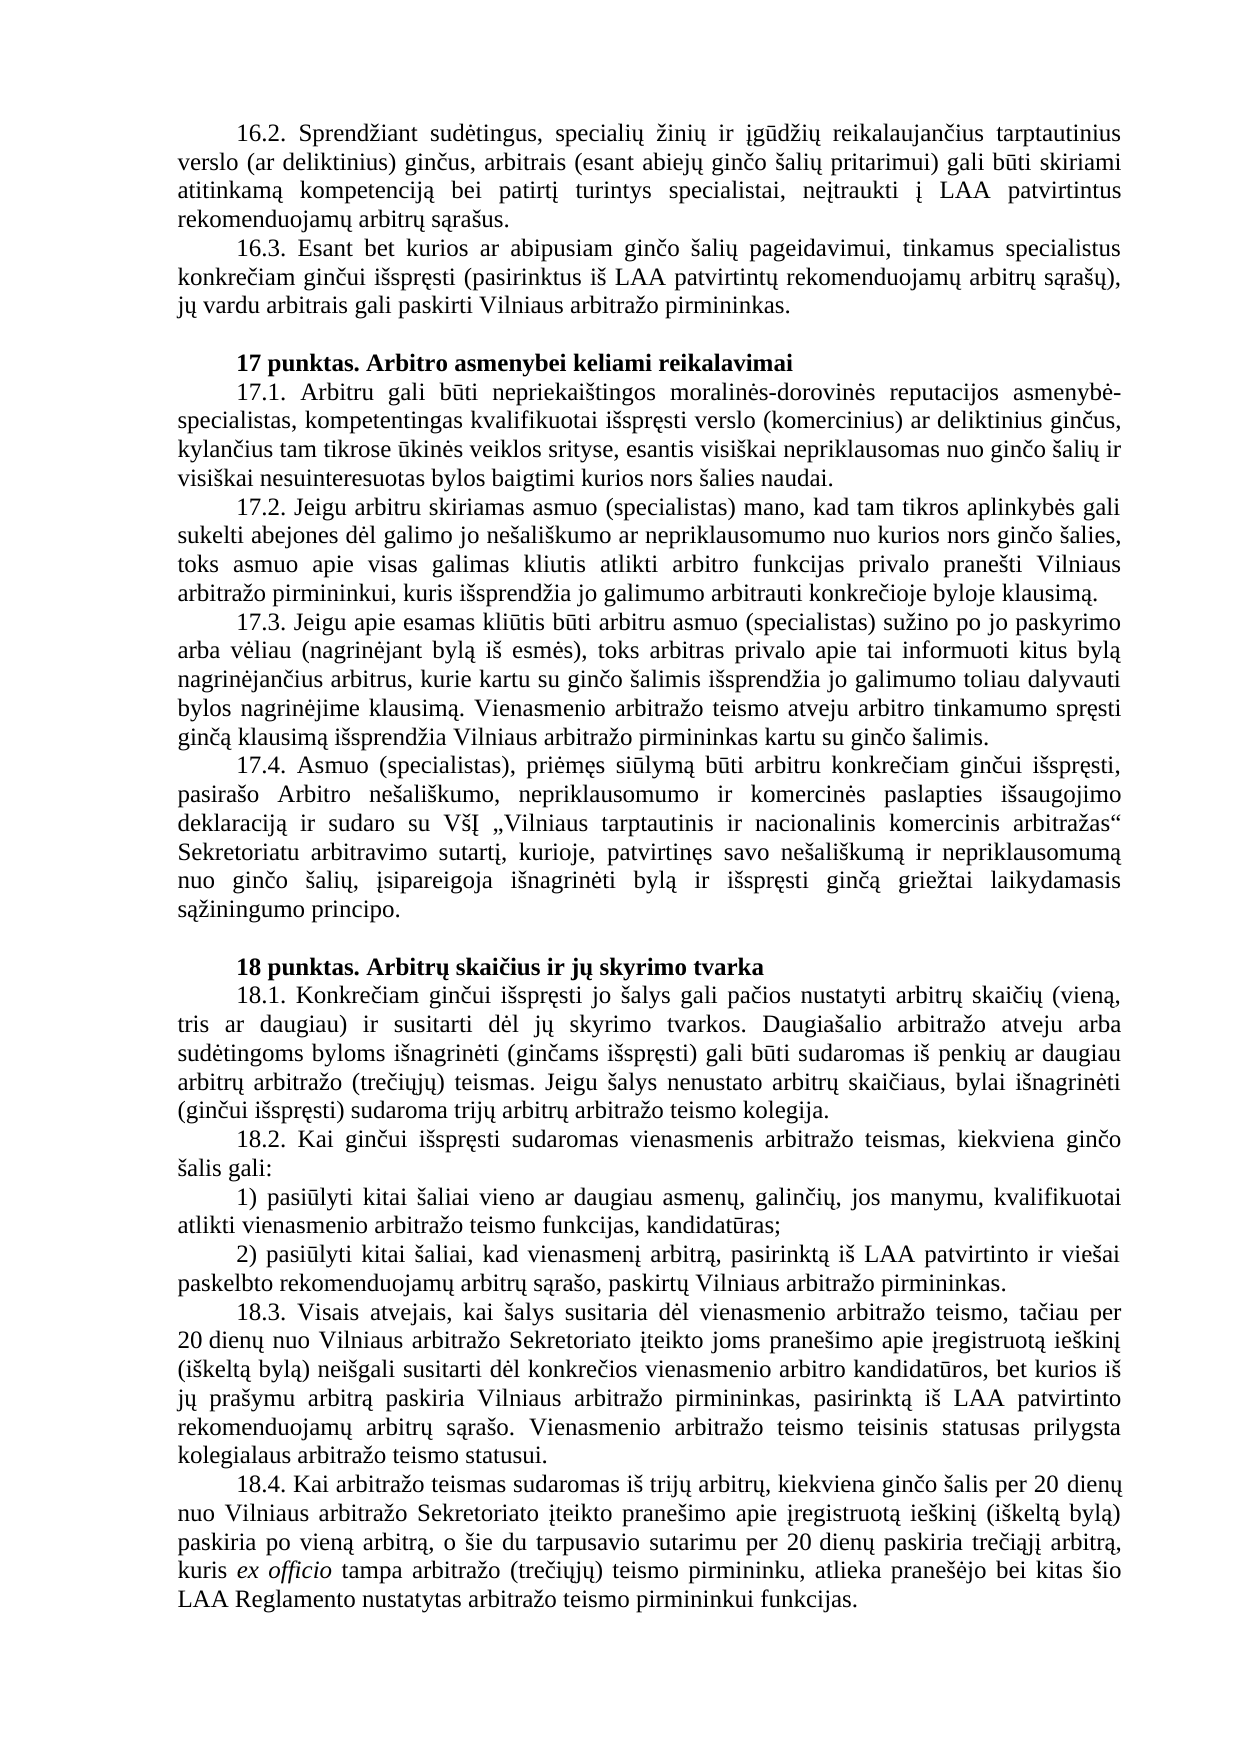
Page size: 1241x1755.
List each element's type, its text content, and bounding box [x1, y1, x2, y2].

text 16.3. Esant bet kurios ar abipusiam ginčo šalių pageidavimui, tinkamus specialistus konkrečiam ginčui išspręsti (pasirinktus iš LAA patvirtintų rekomenduojamų arbitrų sąrašų), jų vardu arbitrais gali paskirti Vilniaus arbitražo pirmininkas. [177, 233, 1122, 319]
text 18.2. Kai ginčui išspręsti sudaromas vienasmenis arbitražo teismas, kiekviena ginčo šalis gali: [177, 1124, 1122, 1182]
text 1) pasiūlyti kitai šaliai vieno ar daugiau asmenų, galinčių, jos manymu, kvalifikuotai atlikti vienasmenio arbitražo teismo funkcijas, kandidatūras; [177, 1182, 1122, 1239]
text 17 punktas. Arbitro asmenybei keliami reikalavimai [177, 348, 1122, 377]
text 16.2. Sprendžiant sudėtingus, specialių žinių ir įgūdžių reikalaujančius tarptautinius verslo (ar deliktinius) ginčus, arbitrais (esant abiejų ginčo šalių pritarimui) gali būti skiriami atitinkamą kompetenciją bei patirtį turintys specialistai, neįtraukti į LAA patvirtintus rekomenduojamų arbitrų sąrašus. [177, 118, 1122, 233]
text 17.4. Asmuo (specialistas), priėmęs siūlymą būti arbitru konkrečiam ginčui išspręsti, pasirašo Arbitro nešališkumo, nepriklausomumo ir komercinės paslapties išsaugojimo deklaraciją ir sudaro su VšĮ „Vilniaus tarptautinis ir nacionalinis komercinis arbitražas“ Sekretoriatu arbitravimo sutartį, kurioje, patvirtinęs savo nešališkumą ir nepriklausomumą nuo ginčo šalių, įsipareigoja išnagrinėti bylą ir išspręsti ginčą griežtai laikydamasis sąžiningumo principo. [177, 751, 1122, 923]
text 18.3. Visais atvejais, kai šalys susitaria dėl vienasmenio arbitražo teismo, tačiau per 20 dienų nuo Vilniaus arbitražo Sekretoriato įteikto joms pranešimo apie įregistruotą ieškinį (iškeltą bylą) neišgali susitarti dėl konkrečios vienasmenio arbitro kandidatūros, bet kurios iš jų prašymu arbitrą paskiria Vilniaus arbitražo pirmininkas, pasirinktą iš LAA patvirtinto rekomenduojamų arbitrų sąrašo. Vienasmenio arbitražo teismo teisinis statusas prilygsta kolegialaus arbitražo teismo statusui. [177, 1297, 1122, 1469]
text 17.3. Jeigu apie esamas kliūtis būti arbitru asmuo (specialistas) sužino po jo paskyrimo arba vėliau (nagrinėjant bylą iš esmės), toks arbitras privalo apie tai informuoti kitus bylą nagrinėjančius arbitrus, kurie kartu su ginčo šalimis išsprendžia jo galimumo toliau dalyvauti bylos nagrinėjime klausimą. Vienasmenio arbitražo teismo atveju arbitro tinkamumo spręsti ginčą klausimą išsprendžia Vilniaus arbitražo pirmininkas kartu su ginčo šalimis. [177, 607, 1122, 751]
text 18 punktas. Arbitrų skaičius ir jų skyrimo tvarka [177, 952, 1122, 981]
text 17.2. Jeigu arbitru skiriamas asmuo (specialistas) mano, kad tam tikros aplinkybės gali sukelti abejones dėl galimo jo nešališkumo ar nepriklausomumo nuo kurios nors ginčo šalies, toks asmuo apie visas galimas kliutis atlikti arbitro funkcijas privalo pranešti Vilniaus arbitražo pirmininkui, kuris išsprendžia jo galimumo arbitrauti konkrečioje byloje klausimą. [177, 492, 1122, 607]
text 17.1. Arbitru gali būti nepriekaištingos moralinės-dorovinės reputacijos asmenybė-specialistas, kompetentingas kvalifikuotai išspręsti verslo (komercinius) ar deliktinius ginčus, kylančius tam tikrose ūkinės veiklos srityse, esantis visiškai nepriklausomas nuo ginčo šalių ir visiškai nesuinteresuotas bylos baigtimi kurios nors šalies naudai. [177, 377, 1122, 492]
text 18.1. Konkrečiam ginčui išspręsti jo šalys gali pačios nustatyti arbitrų skaičių (vieną, tris ar daugiau) ir susitarti dėl jų skyrimo tvarkos. Daugiašalio arbitražo atveju arba sudėtingoms byloms išnagrinėti (ginčams išspręsti) gali būti sudaromas iš penkių ar daugiau arbitrų arbitražo (trečiųjų) teismas. Jeigu šalys nenustato arbitrų skaičiaus, bylai išnagrinėti (ginčui išspręsti) sudaroma trijų arbitrų arbitražo teismo kolegija. [177, 981, 1122, 1124]
text 2) pasiūlyti kitai šaliai, kad vienasmenį arbitrą, pasirinktą iš LAA patvirtinto ir viešai paskelbto rekomenduojamų arbitrų sąrašo, paskirtų Vilniaus arbitražo pirmininkas. [177, 1239, 1122, 1297]
text 18.4. Kai arbitražo teismas sudaromas iš trijų arbitrų, kiekviena ginčo šalis per 20 dienų nuo Vilniaus arbitražo Sekretoriato įteikto pranešimo apie įregistruotą ieškinį (iškeltą bylą) paskiria po vieną arbitrą, o šie du tarpusavio sutarimu per 20 dienų paskiria trečiąjį arbitrą, kuris ex officio tampa arbitražo (trečiųjų) teismo pirmininku, atlieka pranešėjo bei kitas šio LAA Reglamento nustatytas arbitražo teismo pirmininkui funkcijas. [177, 1469, 1122, 1613]
